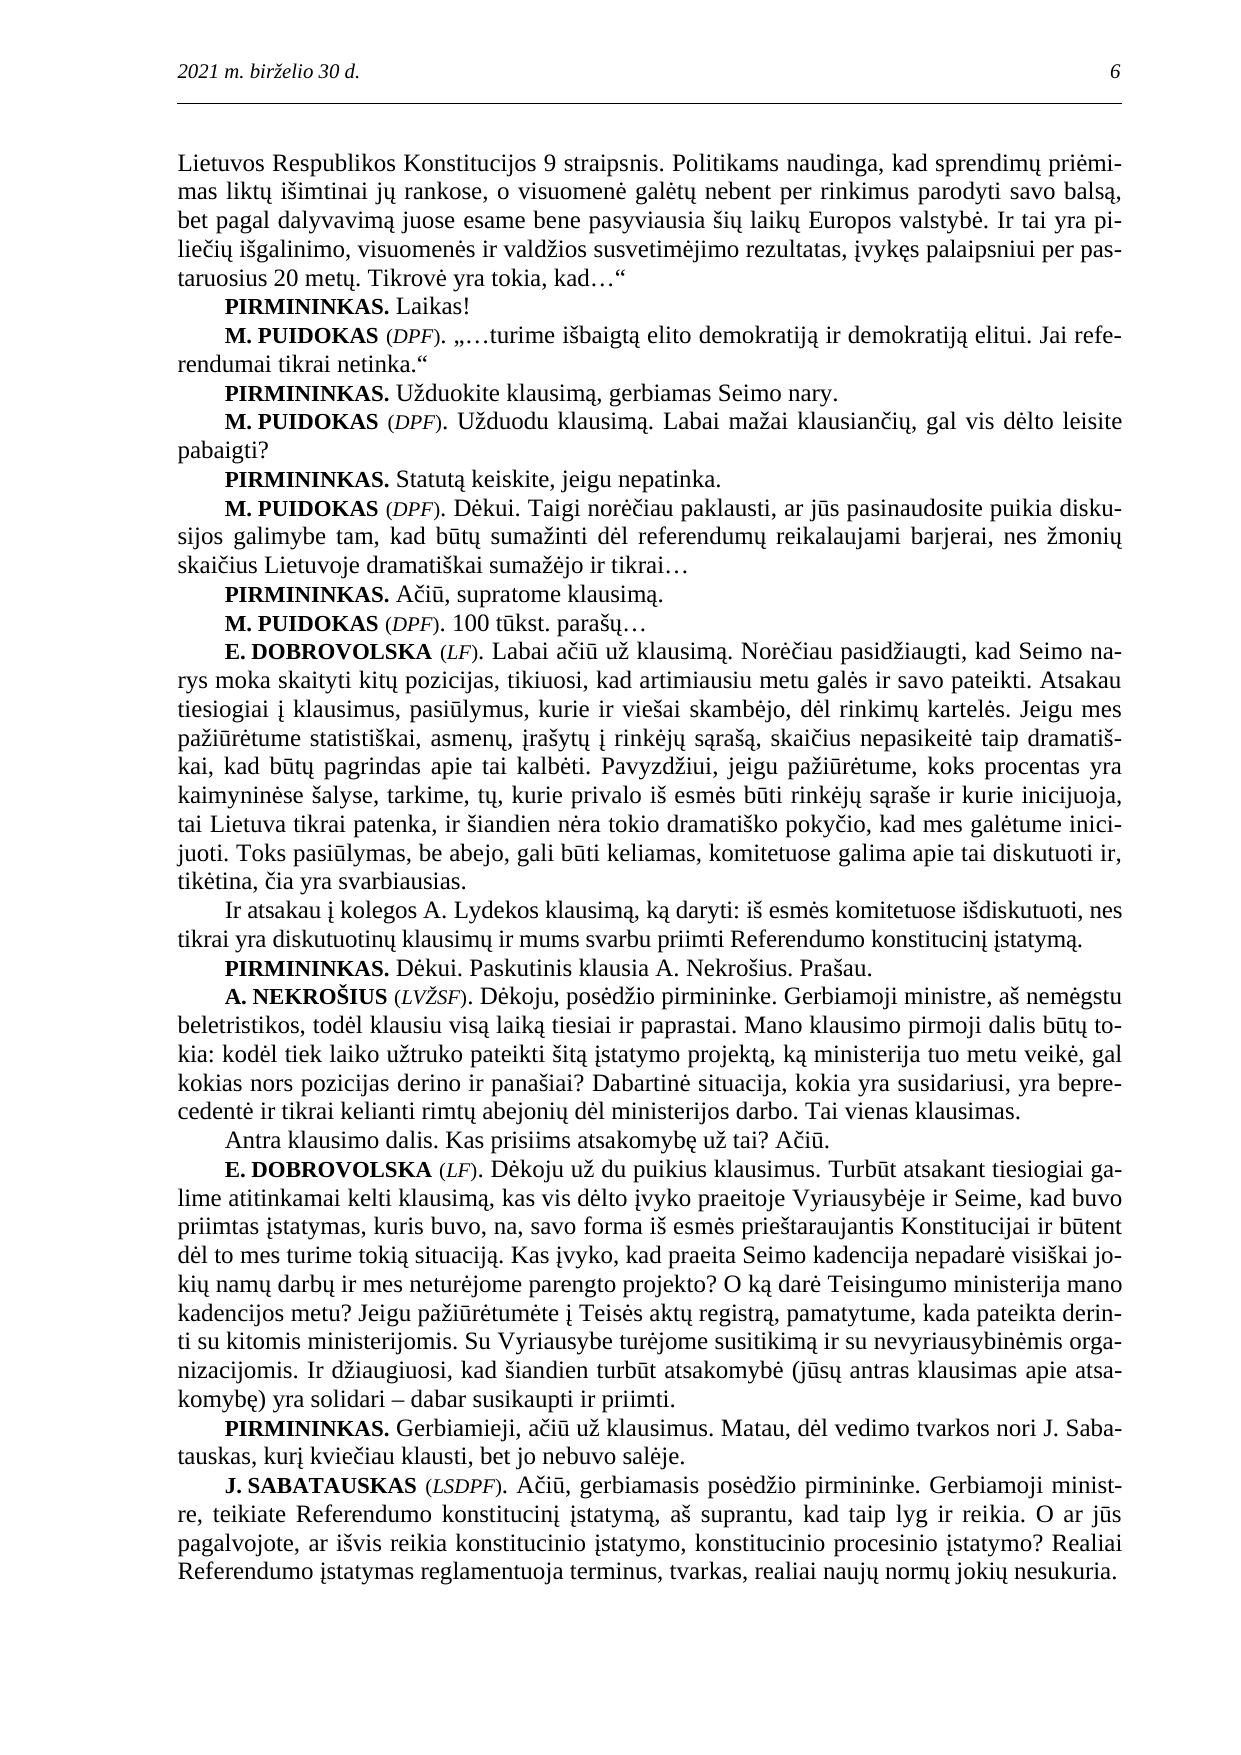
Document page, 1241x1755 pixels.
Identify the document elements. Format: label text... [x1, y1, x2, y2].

text J. SABATAUSKAS (LSDPF). Ačiū, ger­bia­ma­sis po­sė­džio pir­mi­nin­ke. Ger­bia­mo­ji mi­nist­re, tei­kia­te Re­fe­ren­du­mo kon­sti­tu­ci­nį įsta­ty­mą, aš su­pran­tu, kad taip lyg ir rei­kia. O ar jūs pagal­vo­jo­te, ar iš­vis rei­kia kon­sti­tu­ci­nio įsta­ty­mo, kon­sti­tu­ci­nio pro­ce­si­nio įsta­ty­mo? Re­a­liai Re­fe­ren­du­mo įsta­ty­mas reg­la­men­tuo­ja ter­mi­nus, tvar­kas, re­a­liai nau­jų nor­mų jo­kių ne­su­ku­ria. [177, 1470, 1122, 1585]
text M. PUIDOKAS (DPF). Dė­kui. Tai­gi no­rė­čiau pa­klaus­ti, ar jūs pa­si­nau­do­si­te pui­kia dis­ku­si­jos ga­li­my­be tam, kad bū­tų su­ma­žin­ti dėl re­fe­ren­du­mų rei­ka­lau­ja­mi bar­je­rai, nes žmo­nių skai­čius Lie­tu­vo­je dra­ma­tiš­kai su­ma­žė­jo ir tik­rai… [177, 493, 1122, 579]
text PIRMININKAS. Ger­bia­mie­ji, ačiū už klau­si­mus. Ma­tau, dėl ve­di­mo tvar­kos no­ri J. Sa­ba­taus­kas, ku­rį kvie­čiau klaus­ti, bet jo ne­bu­vo sa­lė­je. [177, 1413, 1122, 1470]
text PIRMININKAS. Dė­kui. Pas­ku­ti­nis klau­sia A. Ne­kro­šius. Pra­šau. [177, 953, 1122, 981]
text Ir at­sa­kau į ko­le­gos A. Ly­de­kos klau­si­mą, ką da­ry­ti: iš es­mės ko­mi­te­tuo­se iš­dis­ku­tuo­ti, nes tik­rai yra dis­ku­tuo­ti­nų klau­si­mų ir mums svar­bu pri­im­ti Re­fe­ren­du­mo kon­sti­tu­ci­nį įsta­ty­mą. [177, 895, 1122, 953]
text E. DOBROVOLSKA (LF). Dė­ko­ju už du pui­kius klau­si­mus. Tur­būt at­sa­kant tie­sio­giai ga­li­me ati­tin­ka­mai kel­ti klau­si­mą, kas vis dėl­to įvy­ko pra­ei­to­je Vy­riau­sy­bė­je ir Sei­me, kad bu­vo pri­im­tas įsta­ty­mas, ku­ris bu­vo, na, sa­vo for­ma iš es­mės prieš­ta­rau­jan­tis Kon­sti­tu­ci­jai ir bū­tent dėl to mes tu­ri­me to­kią si­tu­a­ci­ją. Kas įvy­ko, kad pra­ei­ta Sei­mo ka­den­ci­ja ne­pa­da­rė vi­siš­kai jo­kių na­mų dar­bų ir mes ne­tu­rė­jo­me pa­reng­to pro­jek­to? O ką da­rė Tei­sin­gu­mo mi­nis­te­ri­ja ma­no ka­den­ci­jos me­tu? Jei­gu pa­žiū­rė­tu­mė­te į Tei­sės ak­tų re­gist­rą, pa­ma­ty­tu­me, ka­da pa­teik­ta de­rin­ti su ki­to­mis mi­nis­te­ri­jo­mis. Su Vy­riau­sy­be tu­rė­jo­me su­si­ti­ki­mą ir su ne­vy­riau­sy­bi­nė­mis or­ga­ni­za­ci­jo­mis. Ir džiau­giuo­si, kad šian­dien tur­būt at­sa­ko­my­bė (jū­sų ant­ras klau­si­mas apie at­sa­ko­my­bę) yra so­li­da­ri – da­bar su­si­kaup­ti ir pri­im­ti. [177, 1154, 1122, 1413]
text A. NEKROŠIUS (LVŽSF). Dė­ko­ju, po­sė­džio pir­mi­nin­ke. Ger­bia­mo­ji mi­nist­re, aš ne­mėgs­tu be­let­ris­ti­kos, to­dėl klau­siu vi­są lai­ką tie­siai ir pa­pras­tai. Ma­no klau­si­mo pir­mo­ji da­lis bū­tų to­kia: ko­dėl tiek lai­ko už­tru­ko pa­teik­ti ši­tą įsta­ty­mo pro­jek­tą, ką mi­nis­te­ri­ja tuo me­tu vei­kė, gal ko­kias nors po­zi­ci­jas de­ri­no ir pa­na­šiai? Da­bar­ti­nė si­tu­a­ci­ja, ko­kia yra su­si­da­riu­si, yra be­pre­ce­den­tė ir tik­rai ke­lian­ti rim­tų abe­jo­nių dėl mi­nis­te­ri­jos dar­bo. Tai vie­nas klau­si­mas. [177, 981, 1122, 1125]
text An­tra klau­si­mo da­lis. Kas pri­si­ims at­sa­ko­my­bę už tai? Ačiū. [177, 1125, 1122, 1154]
text M. PUIDOKAS (DPF). 100 tūkst. pa­ra­šų… [177, 608, 1122, 636]
text E. DOBROVOLSKA (LF). La­bai ačiū už klau­si­mą. No­rė­čiau pa­si­džiaug­ti, kad Sei­mo na­rys mo­ka skai­ty­ti ki­tų po­zi­ci­jas, ti­kiuo­si, kad ar­ti­miau­siu me­tu ga­lės ir sa­vo pa­teik­ti. At­sa­kau tie­sio­giai į klau­si­mus, pa­siū­ly­mus, ku­rie ir vie­šai skam­bė­jo, dėl rin­ki­mų kar­te­lės. Jei­gu mes pa­žiū­rė­tu­me sta­tis­tiš­kai, as­me­nų, įra­šy­tų į rin­kė­jų są­ra­šą, skai­čius ne­pa­si­kei­tė taip dra­ma­tiš­kai, kad bū­tų pa­grin­das apie tai kal­bė­ti. Pa­vyz­džiui, jei­gu pa­žiū­rė­tu­me, koks pro­cen­tas yra kai­my­ni­nė­se ša­ly­se, tar­ki­me, tų, ku­rie pri­va­lo iš es­mės bū­ti rin­kė­jų są­ra­še ir ku­rie ini­ci­juo­ja, tai Lie­tu­va tik­rai pa­ten­ka, ir šian­dien nė­ra to­kio dra­ma­tiš­ko po­ky­čio, kad mes ga­lė­tu­me ini­ci­juo­ti. Toks pa­siū­ly­mas, be abe­jo, ga­li bū­ti ke­lia­mas, ko­mi­te­tuo­se ga­li­ma apie tai dis­ku­tuo­ti ir, ti­kė­ti­na, čia yra svar­biau­sias. [177, 636, 1122, 895]
text PIRMININKAS. Už­duo­ki­te klau­si­mą, ger­bia­mas Sei­mo na­ry. [177, 378, 1122, 406]
text PIRMININKAS. Sta­tu­tą keis­ki­te, jei­gu ne­pa­tin­ka. [177, 464, 1122, 493]
text PIRMININKAS. Ačiū, su­pra­to­me klau­si­mą. [177, 579, 1122, 608]
text PIRMININKAS. Lai­kas! [177, 291, 1122, 320]
text M. PUIDOKAS (DPF). „…tu­ri­me iš­baig­tą eli­to de­mo­kra­tiją ir de­mo­kra­tiją eli­tui. Jai re­fe­ren­du­mai tik­rai ne­tin­ka.“ [177, 320, 1122, 378]
text Lie­tu­vos Res­pub­li­kos Kon­sti­tu­ci­jos 9 straips­nis. Po­li­ti­kams nau­din­ga, kad spren­di­mų pri­ėmi­mas lik­tų iš­im­ti­nai jų ran­ko­se, o vi­suo­me­nė ga­lė­tų ne­bent per rin­ki­mus pa­ro­dy­ti sa­vo bal­są, bet pa­gal da­ly­va­vi­mą juo­se esa­me be­ne pa­sy­viau­sia šių lai­kų Eu­ro­pos vals­ty­bė. Ir tai yra pi­lie­čių iš­ga­li­ni­mo, vi­suo­me­nės ir val­džios su­sve­ti­mė­ji­mo re­zul­ta­tas, įvy­kęs pa­laips­niui per pas­ta­ruo­sius 20 me­tų. Tik­ro­vė yra to­kia, kad…“ [177, 148, 1122, 291]
text M. PUIDOKAS (DPF). Už­duo­du klau­si­mą. La­bai ma­žai klau­sian­čių, gal vis dėl­to lei­si­te pa­baig­ti? [177, 406, 1122, 464]
